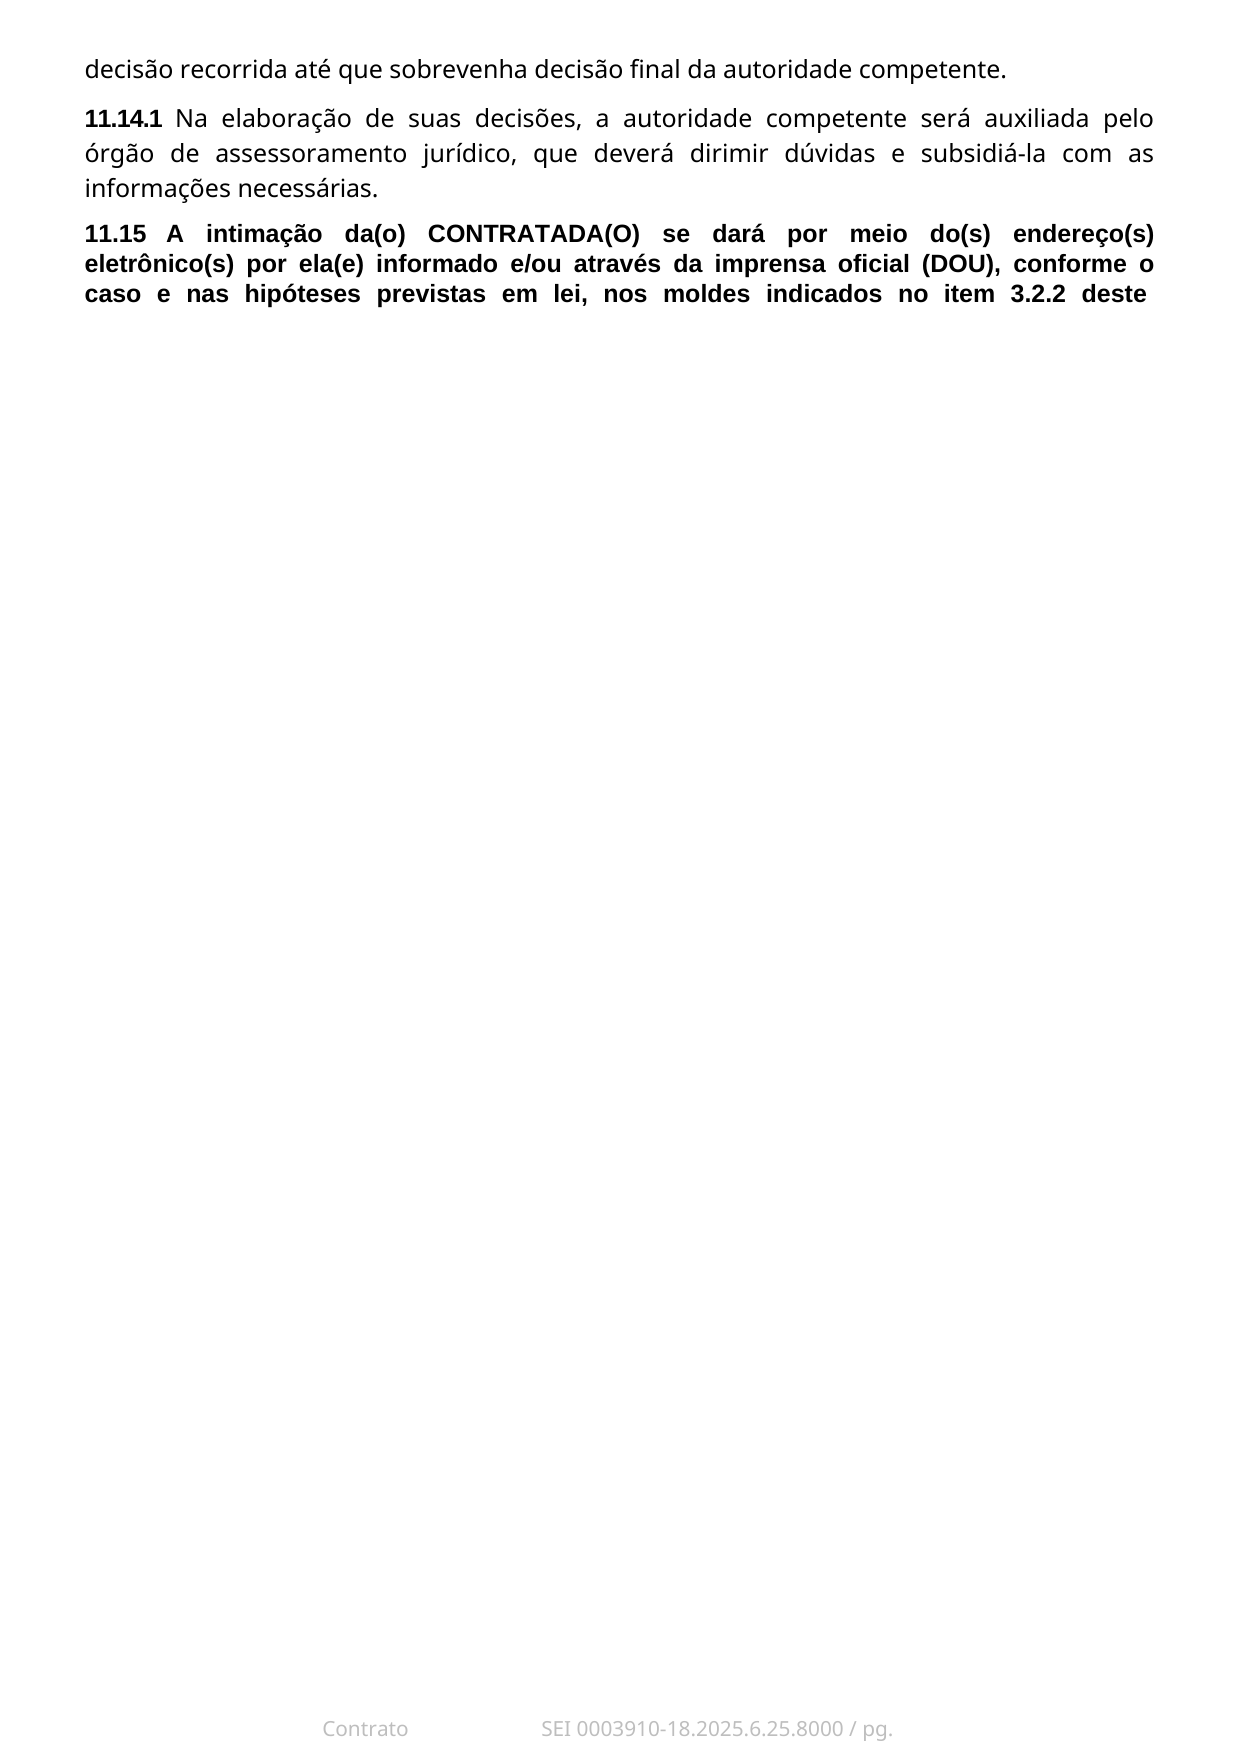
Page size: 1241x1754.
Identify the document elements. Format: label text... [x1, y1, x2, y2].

list Na elaboração de suas decisões, a autoridade competente será auxiliada pelo órgão de assessoramento jurídico, que deverá dirimir dúvidas e subsidiá-la com as informações necessárias. [84, 100, 1156, 205]
list decisão recorrida até que sobrevenha decisão final da autoridade competente. [84, 52, 1156, 86]
list A intimação da(o) CONTRATADA(O) se dará por meio do(s) endereço(s) eletrônico(s) por ela(e) informado e/ou através da imprensa oficial (DOU), conforme o caso e nas hipóteses previstas em lei, nos moldes indicados no item 3.2.2 deste [84, 219, 1156, 308]
